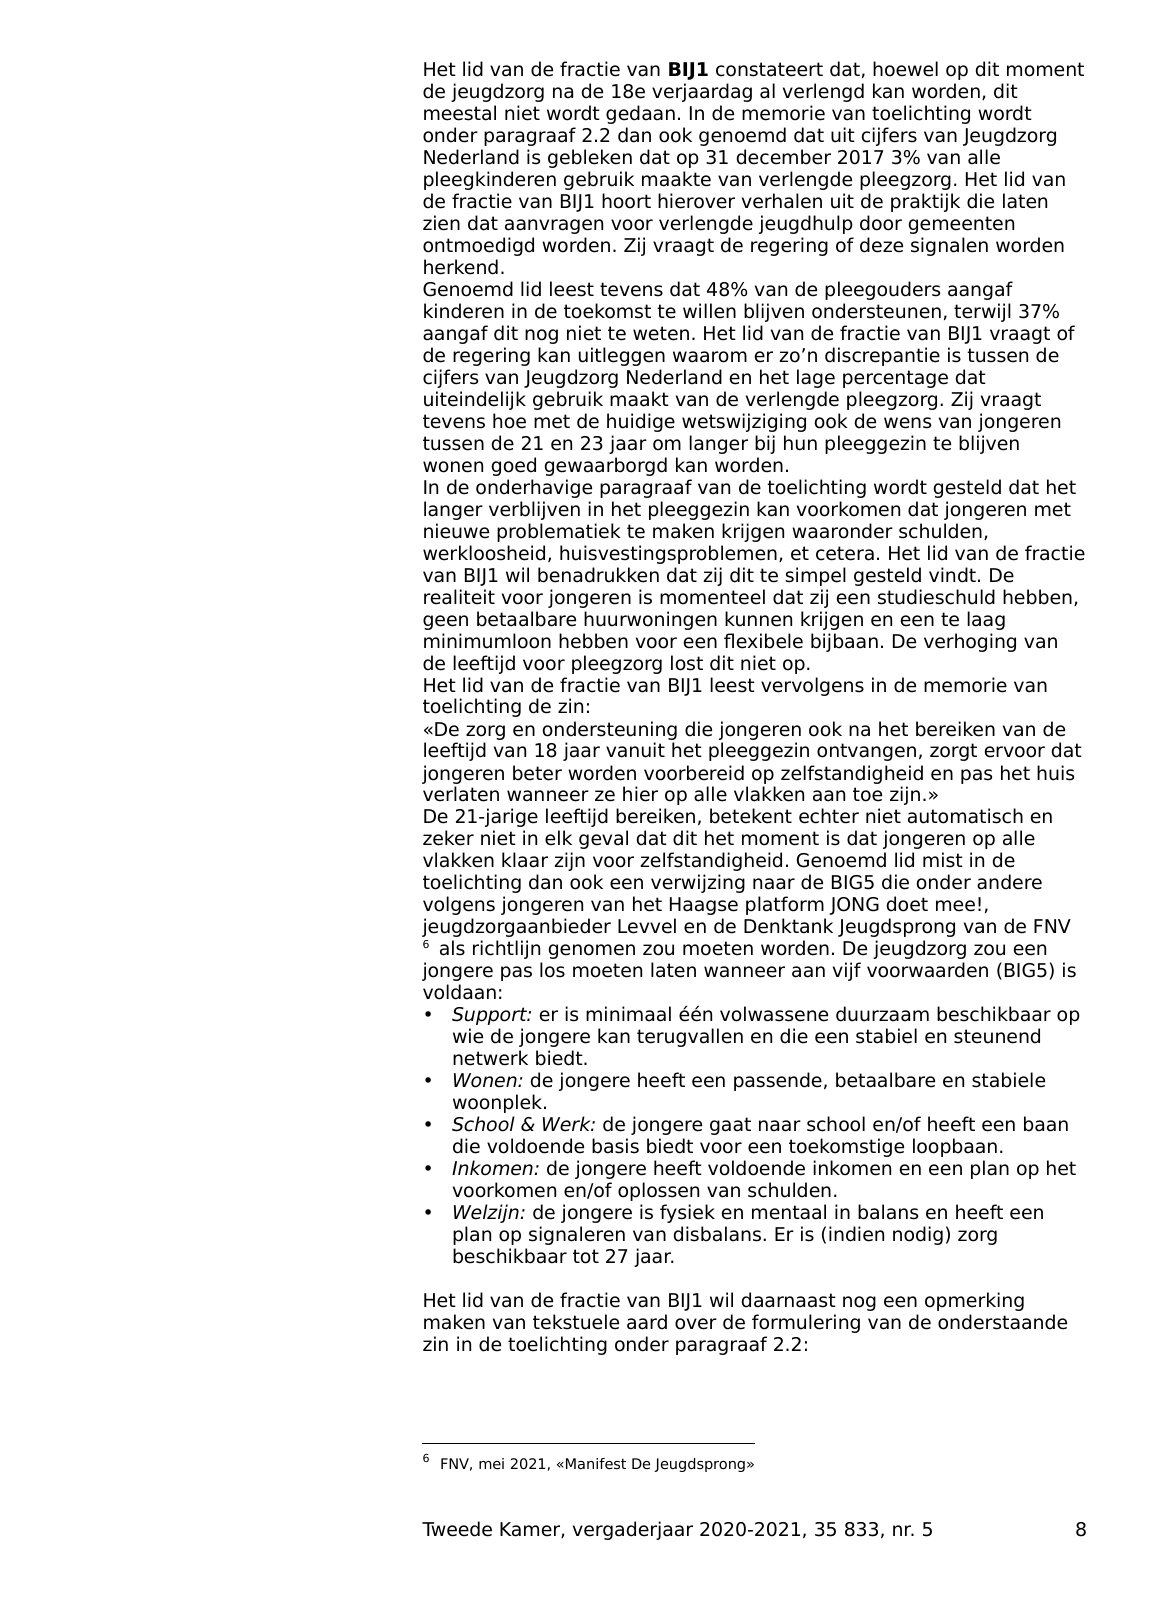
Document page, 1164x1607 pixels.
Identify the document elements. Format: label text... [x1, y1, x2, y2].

text • School & Werk: de jongere gaat naar school en/of heeft een baan die voldoende basis biedt voor een toekomstige loopbaan. [422, 1114, 1087, 1158]
text De 21-jarige leeftijd bereiken, betekent echter niet automatisch en zeker niet in elk geval dat dit het moment is dat jongeren op alle vlakken klaar zijn voor zelfstandigheid. Genoemd lid mist in de toelichting dan ook een verwijzing naar de BIG5 die onder andere volgens jongeren van het Haagse platform JONG doet mee!, jeugdzorgaanbieder Levvel en de Denktank Jeugdsprong van de FNV als richtlijn genomen zou moeten worden. De jeugdzorg zou een jongere pas los moeten laten wanneer aan vijf voorwaarden (BIG5) is voldaan: [422, 806, 1087, 1004]
text Het lid van de fractie van BIJ1 leest vervolgens in de memorie van toelichting de zin: [422, 674, 1087, 718]
text Genoemd lid leest tevens dat 48% van de pleegouders aangaf kinderen in de toekomst te willen blijven ondersteunen, terwijl 37% aangaf dit nog niet te weten. Het lid van de fractie van BIJ1 vraagt of de regering kan uitleggen waarom er zo’n discrepantie is tussen de cijfers van Jeugdzorg Nederland en het lage percentage dat uiteindelijk gebruik maakt van de verlengde pleegzorg. Zij vraagt tevens hoe met de huidige wetswijziging ook de wens van jongeren tussen de 21 en 23 jaar om langer bij hun pleeggezin te blijven wonen goed gewaarborgd kan worden. [422, 279, 1087, 477]
text In de onderhavige paragraaf van de toelichting wordt gesteld dat het langer verblijven in het pleeggezin kan voorkomen dat jongeren met nieuwe problematiek te maken krijgen waaronder schulden, werkloosheid, huisvestingsproblemen, et cetera. Het lid van de fractie van BIJ1 wil benadrukken dat zij dit te simpel gesteld vindt. De realiteit voor jongeren is momenteel dat zij een studieschuld hebben, geen betaalbare huurwoningen kunnen krijgen en een te laag minimumloon hebben voor een flexibele bijbaan. De verhoging van de leeftijd voor pleegzorg lost dit niet op. [422, 477, 1087, 674]
text • Welzijn: de jongere is fysiek en mentaal in balans en heeft een plan op signaleren van disbalans. Er is (indien nodig) zorg beschikbaar tot 27 jaar. [422, 1202, 1087, 1268]
text «De zorg en ondersteuning die jongeren ook na het bereiken van de leeftijd van 18 jaar vanuit het pleeggezin ontvangen, zorgt ervoor dat jongeren beter worden voorbereid op zelfstandigheid en pas het huis verlaten wanneer ze hier op alle vlakken aan toe zijn.» [422, 718, 1087, 806]
text • Inkomen: de jongere heeft voldoende inkomen en een plan op het voorkomen en/of oplossen van schulden. [422, 1158, 1087, 1202]
text Het lid van de fractie van BIJ1 constateert dat, hoewel op dit moment de jeugdzorg na de 18e verjaardag al verlengd kan worden, dit meestal niet wordt gedaan. In de memorie van toelichting wordt onder paragraaf 2.2 dan ook genoemd dat uit cijfers van Jeugdzorg Nederland is gebleken dat op 31 december 2017 3% van alle pleegkinderen gebruik maakte van verlengde pleegzorg. Het lid van de fractie van BIJ1 hoort hierover verhalen uit de praktijk die laten zien dat aanvragen voor verlengde jeugdhulp door gemeenten ontmoedigd worden. Zij vraagt de regering of deze signalen worden herkend. [422, 59, 1087, 279]
text • Wonen: de jongere heeft een passende, betaalbare en stabiele woonplek. [422, 1070, 1087, 1114]
text Het lid van de fractie van BIJ1 wil daarnaast nog een opmerking maken van tekstuele aard over de formulering van de onderstaande zin in de toelichting onder paragraaf 2.2: [422, 1290, 1087, 1356]
text FNV, mei 2021, «Manifest De Jeugdsprong» [422, 1452, 1087, 1474]
text • Support: er is minimaal één volwassene duurzaam beschikbaar op wie de jongere kan terugvallen en die een stabiel en steunend netwerk biedt. [422, 1004, 1087, 1070]
